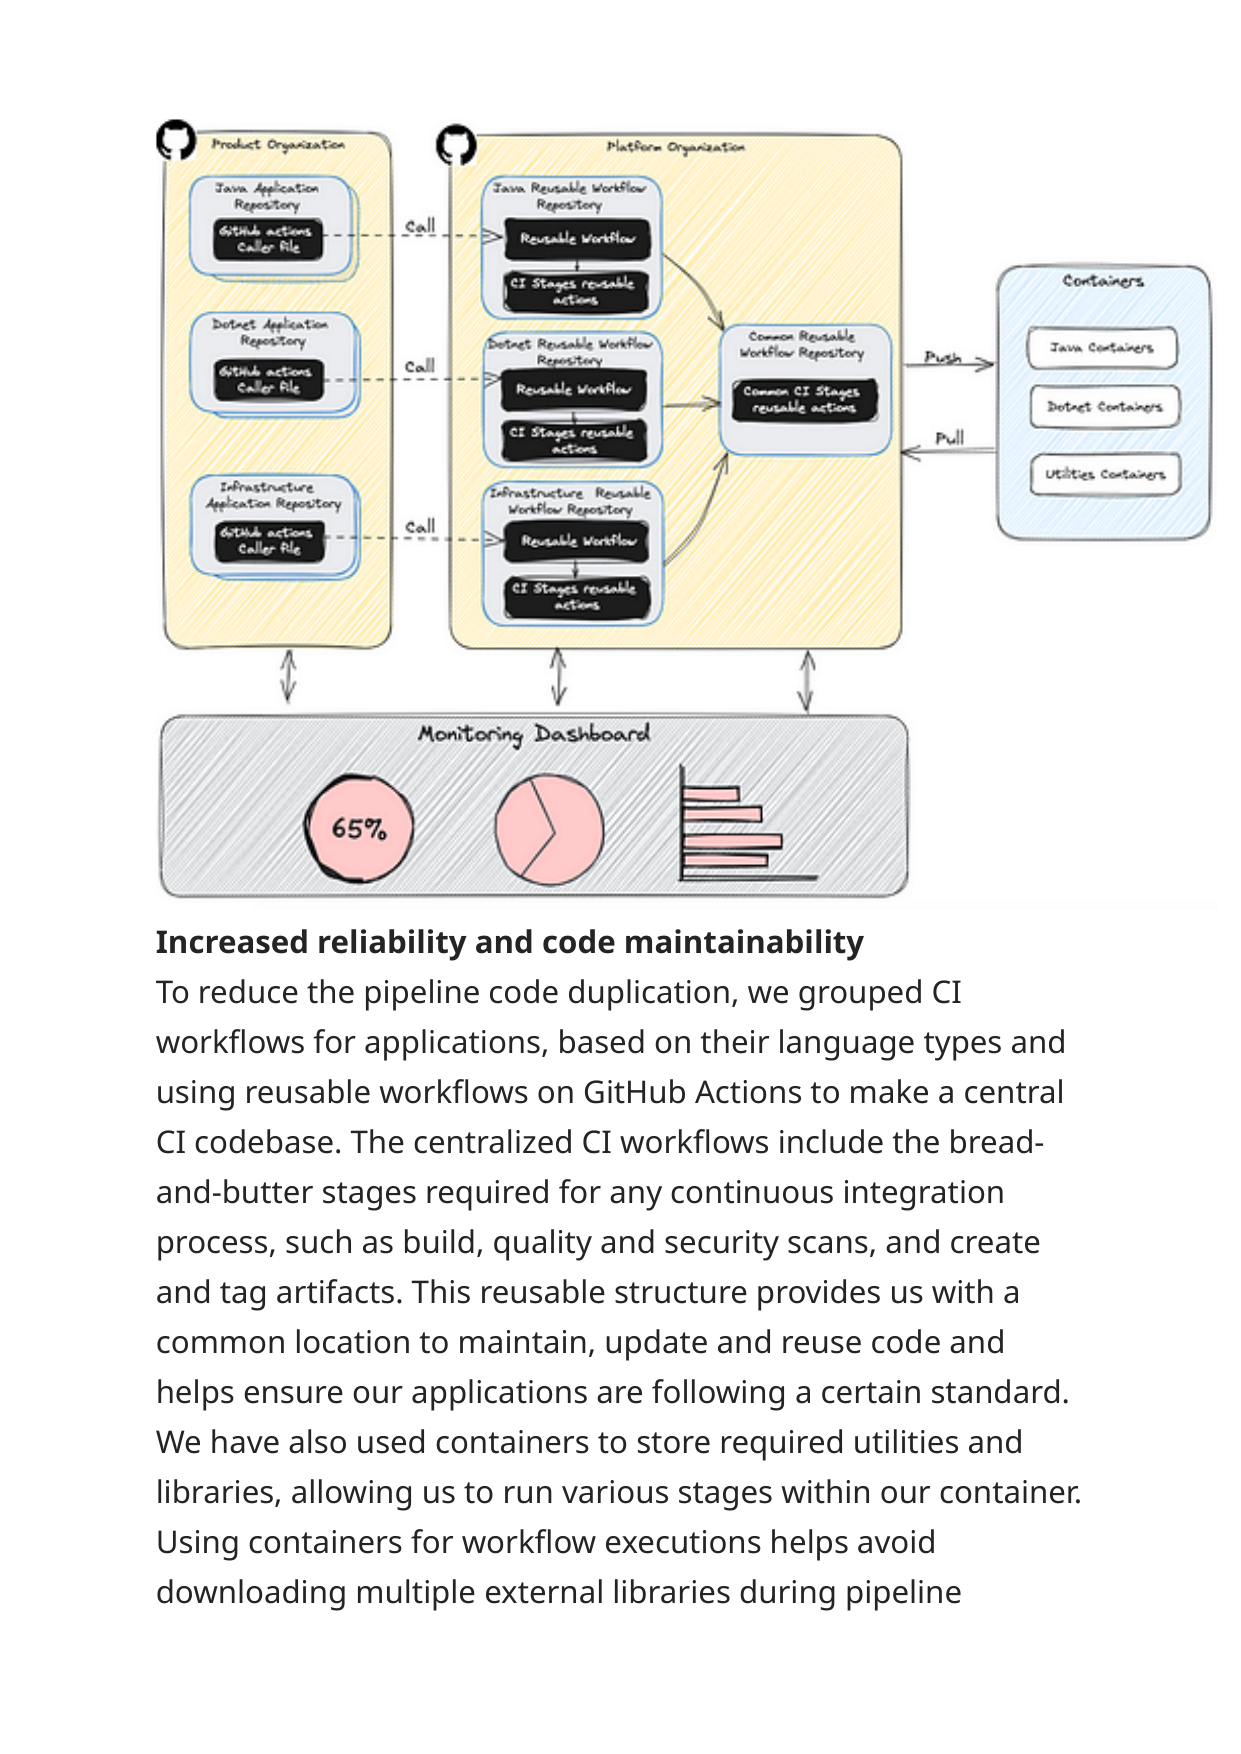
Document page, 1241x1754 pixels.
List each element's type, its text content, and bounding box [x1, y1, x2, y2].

picture [155, 118, 1219, 909]
text Increased reliability and code maintainability To reduce the pipeline code duplication, we grouped CI workflows for applications, based on their language types and using reusable workflows on GitHub Actions to make a central CI codebase. The centralized CI workflows include the bread-and-butter stages required for any continuous integration process, such as build, quality and security scans, and create and tag artifacts. This reusable structure provides us with a common location to maintain, update and reuse code and helps ensure our applications are following a certain standard. We have also used containers to store required utilities and libraries, allowing us to run various stages within our container. Using containers for workflow executions helps avoid downloading multiple external libraries during pipeline [156, 913, 1084, 1613]
